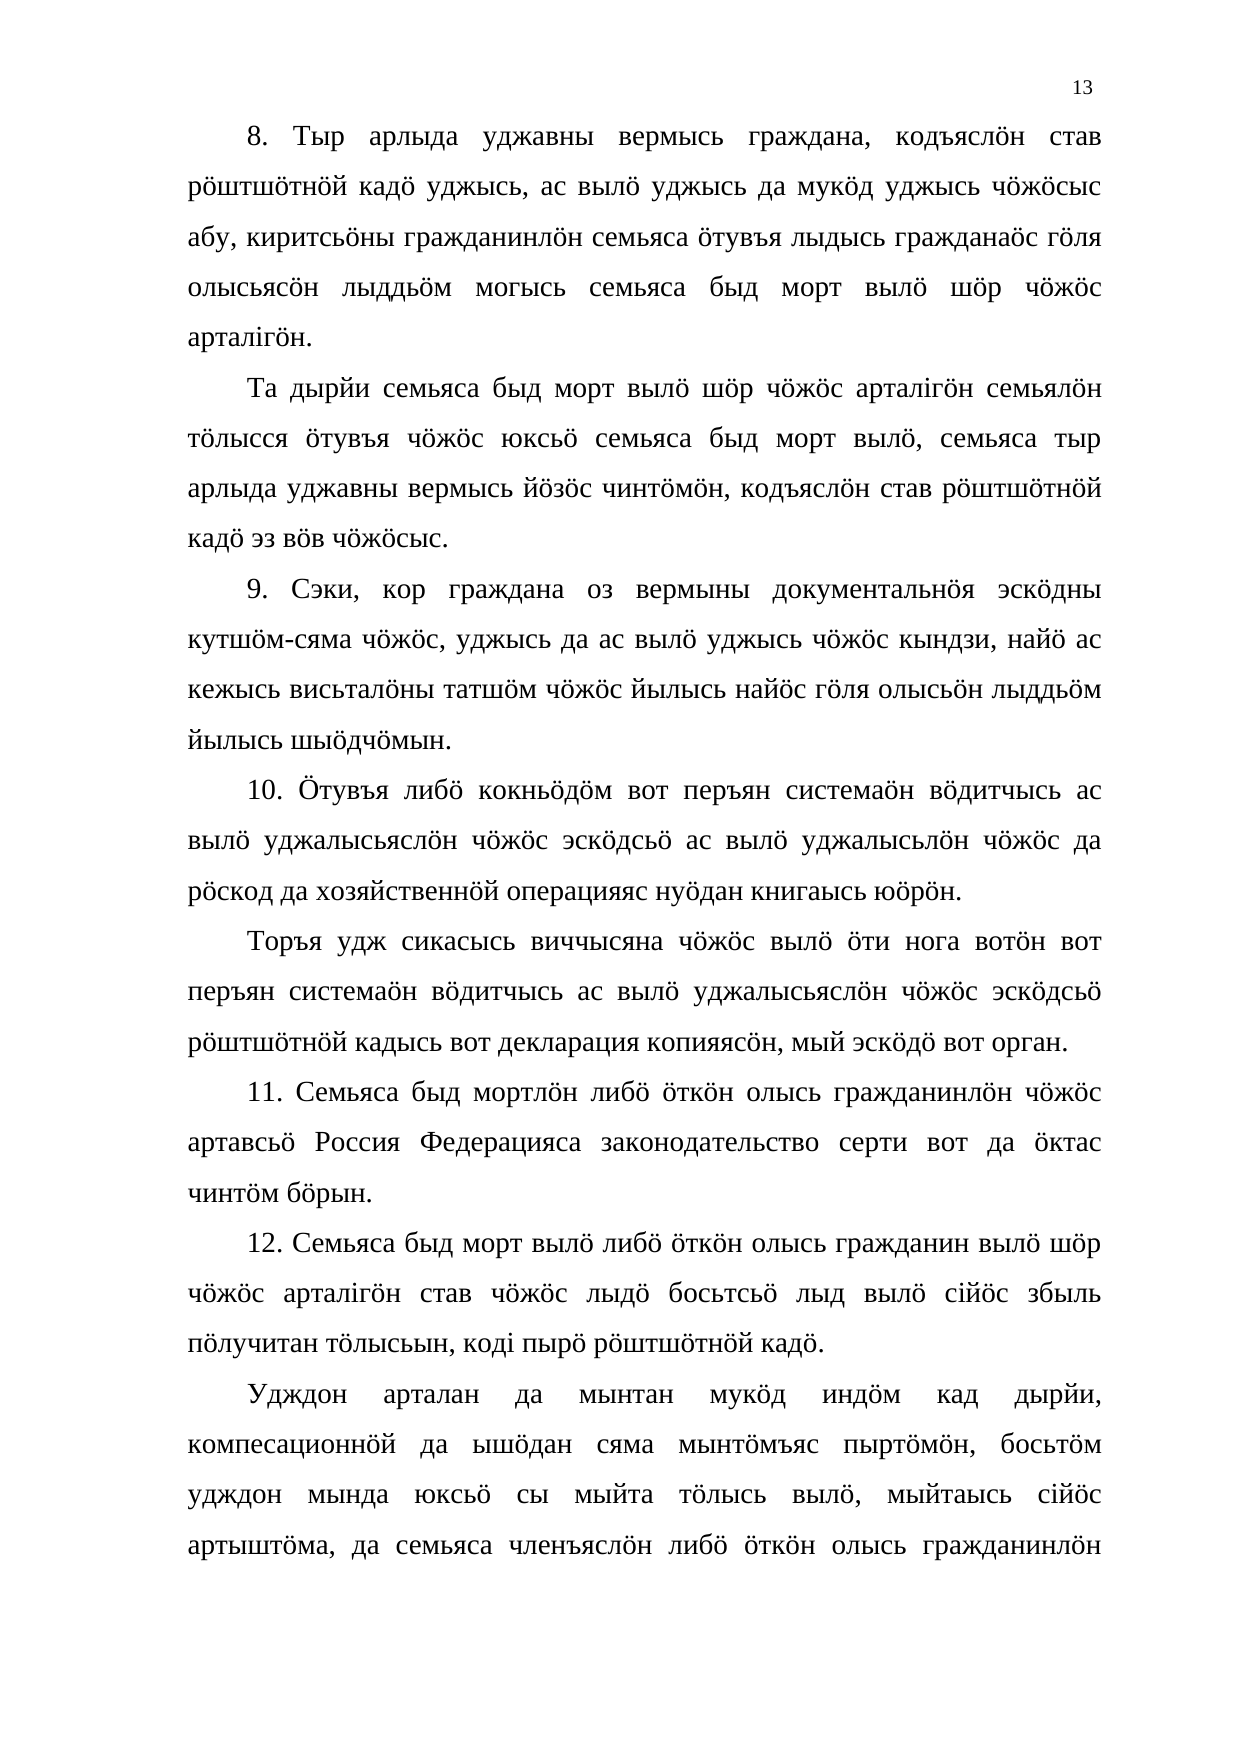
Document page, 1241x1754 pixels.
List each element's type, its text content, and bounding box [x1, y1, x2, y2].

text 8. Тыр арлыда уджавны вермысь граждана, кодъяслöн став рöштшöтнöй кадö уджысь, ас вылö уджысь да мукöд уджысь чöжöсыс абу, киритсьöны гражданинлöн семьяса öтувъя лыдысь гражданаöс гöля олысьясöн лыддьöм могысь семьяса быд морт вылö шöр чöжöс арталiгöн. [187, 118, 1103, 353]
text 12. Семьяса быд морт вылö либö öткöн олысь гражданин вылö шöр чöжöс арталiгöн став чöжöс лыдö босьтсьö лыд вылö сiйöс збыль пöлучитан тöлысьын, кодi пырö рöштшöтнöй кадö. [187, 1225, 1103, 1359]
text Та дырйи семьяса быд морт вылö шöр чöжöс арталiгöн семьялöн тöлысся öтувъя чöжöс юксьö семьяса быд морт вылö, семьяса тыр арлыда уджавны вермысь йöзöс чинтöмöн, кодъяслöн став рöштшöтнöй кадö эз вöв чöжöсыс. [187, 370, 1103, 554]
text Удждон арталан да мынтан мукöд индöм кад дырйи, компесационнöй да ышöдан сяма мынтöмъяс пыртöмöн, босьтöм удждон мында юксьö сы мыйта тöлысь вылö, мыйтаысь сiйöс артыштöма, да семьяса членъяслöн либö öткöн олысь гражданинлöн [187, 1376, 1103, 1560]
text 11. Семьяса быд мортлöн либö öткöн олысь гражданинлöн чöжöс артавсьö Россия Федерацияса законодательство серти вот да öктас чинтöм бöрын. [187, 1074, 1103, 1208]
text 10. Öтувъя либö кокньöдöм вот перъян системаöн вöдитчысь ас вылö уджалысьяслöн чöжöс эскöдсьö ас вылö уджалысьлöн чöжöс да рöскод да хозяйственнöй операцияяс нуöдан книгаысь юöрöн. [187, 772, 1103, 906]
text 9. Сэки, кор граждана оз вермыны документальнöя эскöдны кутшöм-сяма чöжöс, уджысь да ас вылö уджысь чöжöс кындзи, найö ас кежысь висьталöны татшöм чöжöс йылысь найöс гöля олысьöн лыддьöм йылысь шыöдчöмын. [187, 571, 1103, 755]
text Торъя удж сикасысь виччысяна чöжöс вылö öти нога вотöн вот перъян системаöн вöдитчысь ас вылö уджалысьяслöн чöжöс эскöдсьö рöштшöтнöй кадысь вот декларация копияясöн, мый эскöдö вот орган. [187, 923, 1103, 1057]
